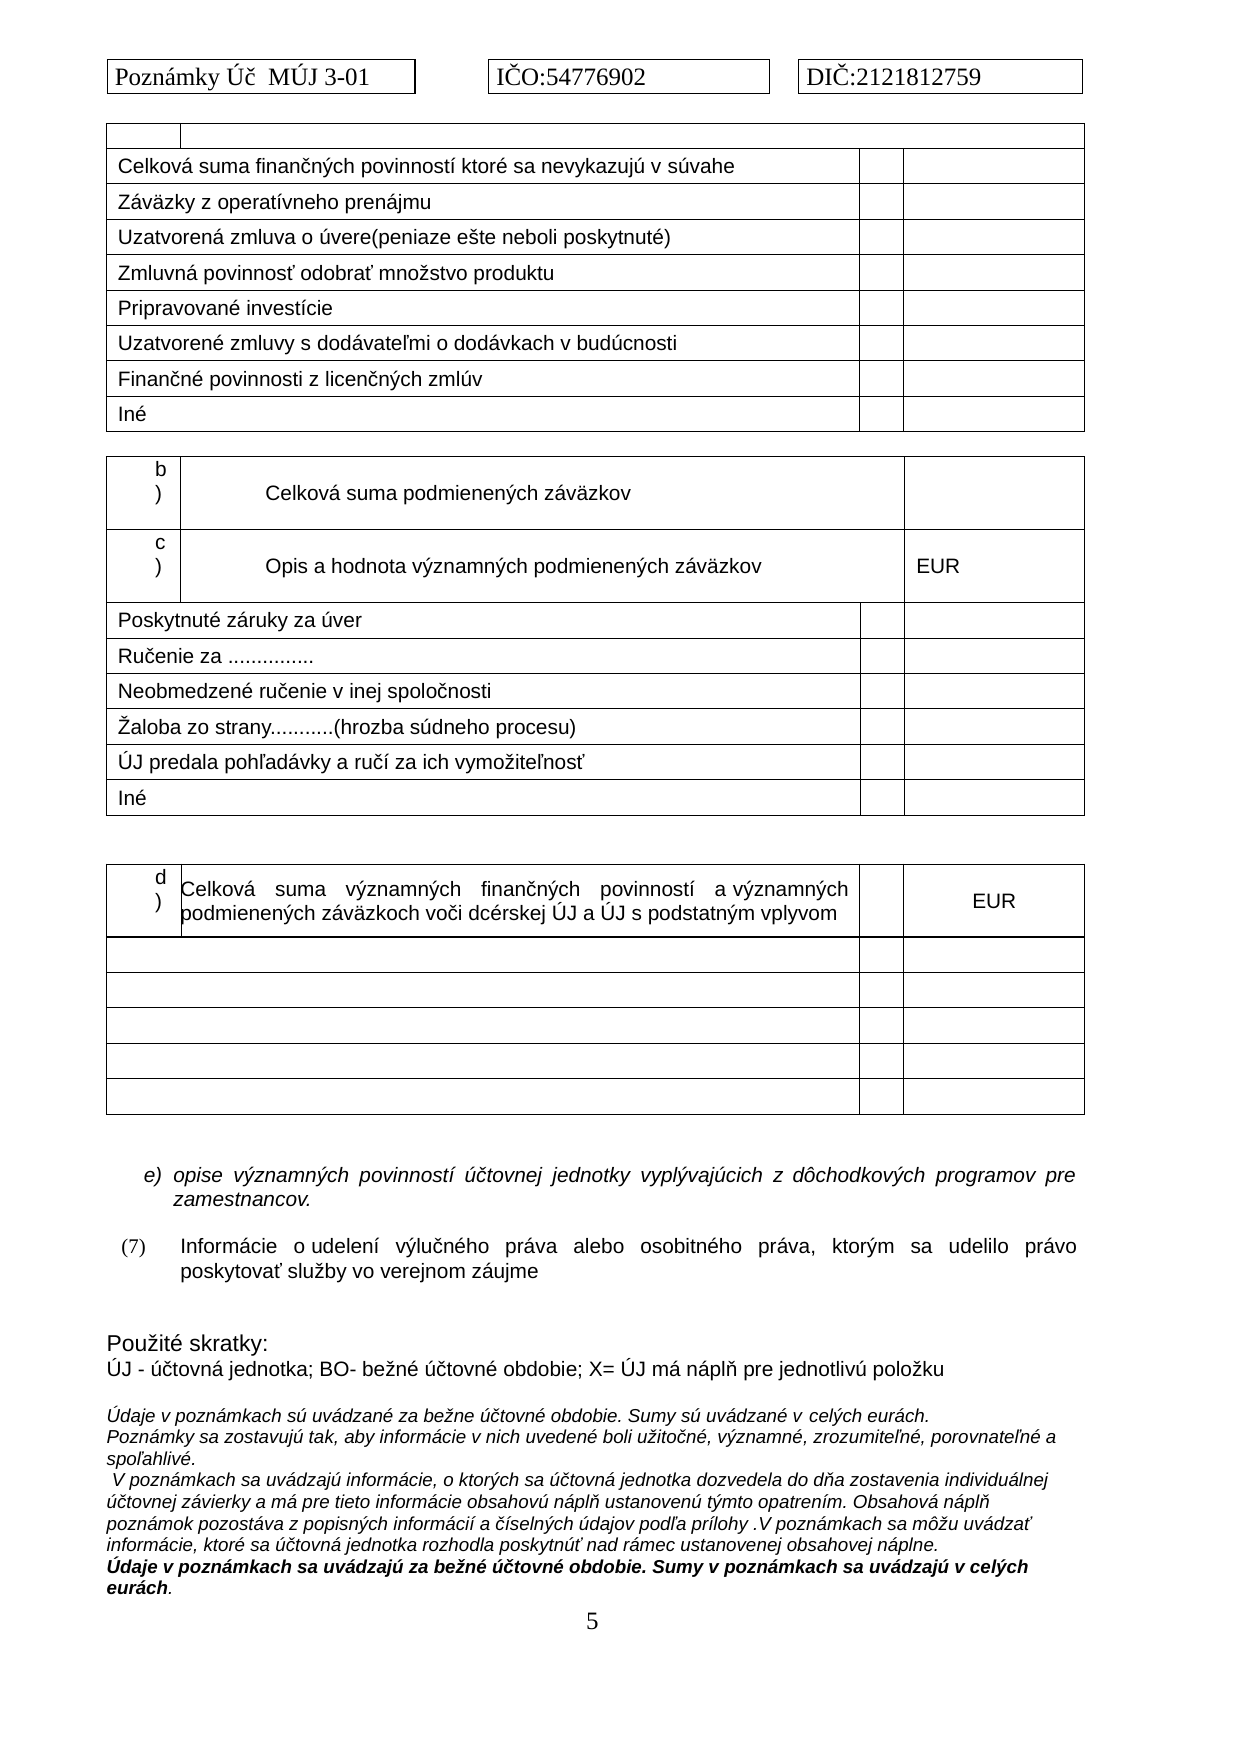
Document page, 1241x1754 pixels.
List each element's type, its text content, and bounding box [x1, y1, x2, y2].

table_header [107, 865, 181, 936]
table_cell [107, 124, 180, 148]
table_cell Iné [107, 780, 860, 814]
table_cell [861, 780, 904, 814]
table_cell [904, 149, 1084, 183]
text Použité skratky: [106, 1330, 1078, 1357]
table_cell [904, 1008, 1084, 1043]
table_cell [107, 1044, 859, 1078]
table_cell [181, 124, 1084, 148]
table_cell [860, 938, 903, 972]
table_cell [107, 973, 859, 1007]
table_cell [107, 938, 859, 972]
table_cell [904, 255, 1084, 289]
table_cell [905, 745, 1084, 779]
table_cell [905, 780, 1084, 814]
table_header Celková suma významných finančných povinností a významných podmienených záväzkoch voči dcérskej ÚJ a ÚJ s podstatným vplyvom [182, 865, 859, 936]
table_cell [905, 709, 1084, 744]
table_header EUR [904, 865, 1084, 936]
text Údaje v poznámkach sa uvádzajú za bežné účtovné obdobie. Sumy v poznámkach sa uvádzajú v celých eurách. [106, 1556, 1078, 1599]
table_cell [904, 220, 1084, 254]
table_cell [904, 397, 1084, 431]
table_header [860, 865, 903, 936]
table_cell Ručenie za ............... [107, 639, 860, 673]
table_cell EUR [905, 530, 1084, 602]
table_cell [904, 938, 1084, 972]
table_cell [860, 1008, 903, 1043]
table_cell Žaloba zo strany...........(hrozba súdneho procesu) [107, 709, 860, 744]
table_cell [905, 639, 1084, 673]
table_cell [107, 1008, 859, 1043]
table_cell Uzatvorená zmluva o úvere(peniaze ešte neboli poskytnuté) [107, 220, 859, 254]
table_cell Uzatvorené zmluvy s dodávateľmi o dodávkach v budúcnosti [107, 326, 859, 360]
text Údaje v poznámkach sú uvádzané za bežne účtovné obdobie. Sumy sú uvádzané v celých eurách. [106, 1404, 1078, 1426]
table_cell [905, 674, 1084, 708]
list opise významných povinností účtovnej jednotky vyplývajúcich z dôchodkových programov pre zamestnancov. [143, 1162, 1078, 1210]
table_cell [860, 361, 903, 396]
table_cell [904, 291, 1084, 325]
table_cell [107, 530, 180, 602]
table_cell [861, 674, 904, 708]
text ÚJ - účtovná jednotka; BO- bežné účtovné obdobie; X= ÚJ má náplň pre jednotlivú položku [106, 1357, 1078, 1381]
table_cell [860, 973, 903, 1007]
table_cell [861, 709, 904, 744]
table_cell [860, 255, 903, 289]
table_cell [861, 639, 904, 673]
table_cell Celková suma finančných povinností ktoré sa nevykazujú v súvahe [107, 149, 859, 183]
table_cell Opis a hodnota významných podmienených záväzkov [181, 530, 904, 602]
text V poznámkach sa uvádzajú informácie, o ktorých sa účtovná jednotka dozvedela do dňa zostavenia individuálnej účtovnej závierky a má pre tieto informácie obsahovú náplň ustanovenú týmto opatrením. Obsahová náplň poznámok pozostáva z popisných informácií a číselných údajov podľa prílohy .V poznámkach sa môžu uvádzať informácie, ktoré sa účtovná jednotka rozhodla poskytnúť nad rámec ustanovenej obsahovej náplne. [106, 1469, 1078, 1556]
table_cell [904, 1044, 1084, 1078]
table_cell [860, 1079, 903, 1113]
table_cell Finančné povinnosti z licenčných zmlúv [107, 361, 859, 396]
table_cell Pripravované investície [107, 291, 859, 325]
table_cell [107, 1079, 859, 1113]
table_cell [905, 603, 1084, 637]
table_cell Iné [107, 397, 859, 431]
table_header Celková suma podmienených záväzkov [181, 457, 904, 529]
table_cell [904, 973, 1084, 1007]
table_cell Záväzky z operatívneho prenájmu [107, 184, 859, 219]
text Poznámky sa zostavujú tak, aby informácie v nich uvedené boli užitočné, významné, zrozumiteľné, porovnateľné a spoľahlivé. [106, 1426, 1078, 1469]
table_cell [904, 1079, 1084, 1113]
table_cell Poskytnuté záruky za úver [107, 603, 860, 637]
table_cell [904, 184, 1084, 219]
table_cell [860, 326, 903, 360]
table_cell [860, 149, 903, 183]
table_header [905, 457, 1084, 529]
table_cell [860, 1044, 903, 1078]
table_cell [861, 745, 904, 779]
list Informácie o udelení výlučného práva alebo osobitného práva, ktorým sa udelilo právo poskytovať služby vo verejnom záujme [121, 1234, 1078, 1282]
table_cell [860, 220, 903, 254]
table_cell Neobmedzené ručenie v inej spoločnosti [107, 674, 860, 708]
table_header [107, 457, 180, 529]
table_cell [860, 397, 903, 431]
table_cell [860, 184, 903, 219]
table_cell Zmluvná povinnosť odobrať množstvo produktu [107, 255, 859, 289]
table_cell [861, 603, 904, 637]
table_cell [904, 361, 1084, 396]
table_cell ÚJ predala pohľadávky a ručí za ich vymožiteľnosť [107, 745, 860, 779]
table_cell [904, 326, 1084, 360]
table_cell [860, 291, 903, 325]
